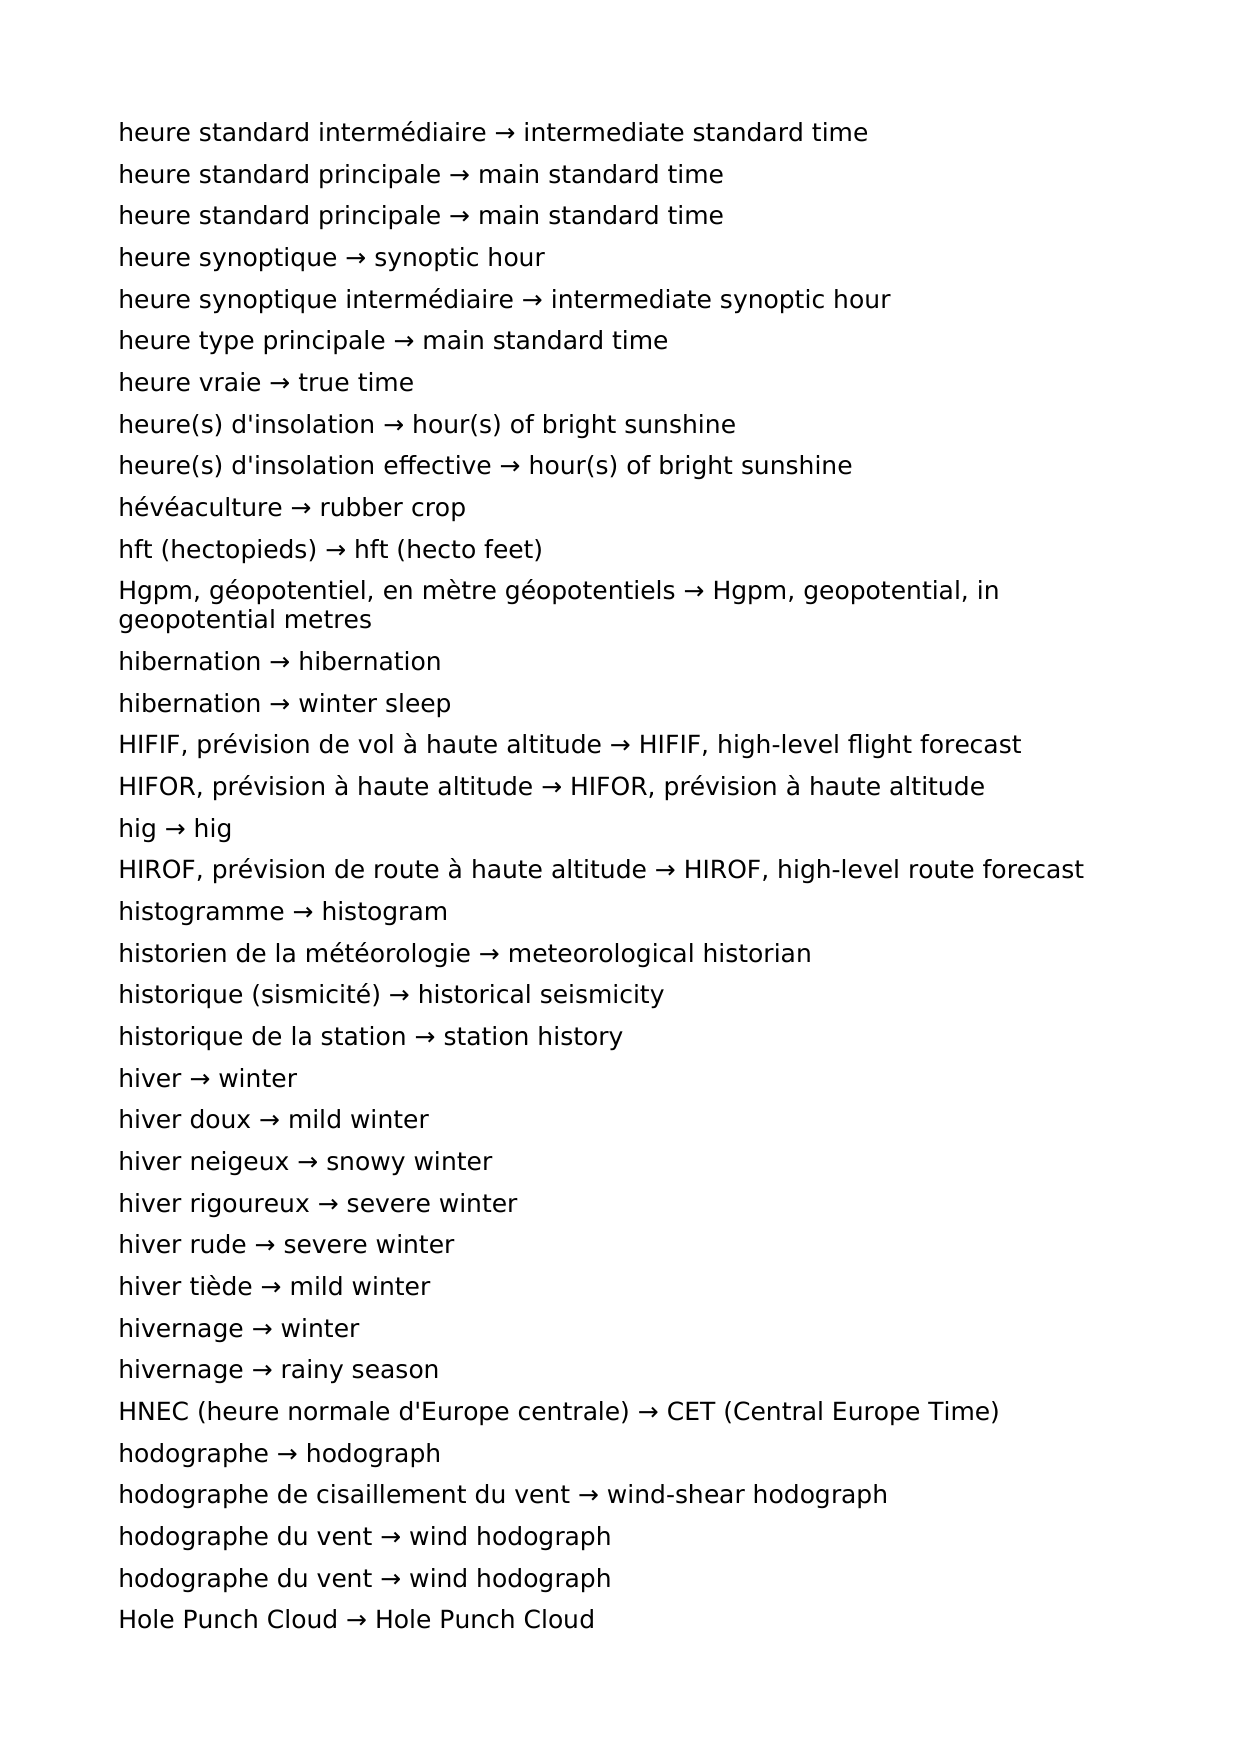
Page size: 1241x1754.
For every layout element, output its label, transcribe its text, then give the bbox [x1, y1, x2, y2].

text historique de la station → station history [118, 1022, 1122, 1051]
text heure(s) d'insolation → hour(s) of bright sunshine [118, 410, 1122, 439]
text hodographe → hodograph [118, 1439, 1122, 1468]
text Hole Punch Cloud → Hole Punch Cloud [118, 1606, 1122, 1635]
text hiver tiède → mild winter [118, 1272, 1122, 1301]
text hft (hectopieds) → hft (hecto feet) [118, 535, 1122, 564]
text heure standard intermédiaire → intermediate standard time [118, 118, 1122, 147]
text hodographe de cisaillement du vent → wind-shear hodograph [118, 1481, 1122, 1510]
text heure(s) d'insolation effective → hour(s) of bright sunshine [118, 451, 1122, 481]
text hiver rude → severe winter [118, 1231, 1122, 1260]
text HNEC (heure normale d'Europe centrale) → CET (Central Europe Time) [118, 1397, 1122, 1426]
text HIFOR, prévision à haute altitude → HIFOR, prévision à haute altitude [118, 772, 1122, 801]
text HIFIF, prévision de vol à haute altitude → HIFIF, high-level flight forecast [118, 731, 1122, 760]
text hibernation → winter sleep [118, 689, 1122, 718]
text hiver rigoureux → severe winter [118, 1189, 1122, 1218]
text histogramme → histogram [118, 897, 1122, 926]
text hiver neigeux → snowy winter [118, 1147, 1122, 1176]
text hivernage → winter [118, 1314, 1122, 1343]
text hig → hig [118, 814, 1122, 843]
text hiver → winter [118, 1064, 1122, 1093]
text hiver doux → mild winter [118, 1106, 1122, 1135]
text heure type principale → main standard time [118, 326, 1122, 356]
text hodographe du vent → wind hodograph [118, 1522, 1122, 1551]
text Hgpm, géopotentiel, en mètre géopotentiels → Hgpm, geopotential, in geopotential metres [118, 576, 1122, 635]
text heure synoptique → synoptic hour [118, 243, 1122, 272]
text hibernation → hibernation [118, 647, 1122, 676]
text historien de la météorologie → meteorological historian [118, 939, 1122, 968]
text HIROF, prévision de route à haute altitude → HIROF, high-level route forecast [118, 856, 1122, 885]
text heure synoptique intermédiaire → intermediate synoptic hour [118, 285, 1122, 314]
text heure vraie → true time [118, 368, 1122, 397]
text heure standard principale → main standard time [118, 160, 1122, 189]
text historique (sismicité) → historical seismicity [118, 981, 1122, 1010]
text heure standard principale → main standard time [118, 201, 1122, 231]
text hodographe du vent → wind hodograph [118, 1564, 1122, 1593]
text hévéaculture → rubber crop [118, 493, 1122, 522]
text hivernage → rainy season [118, 1356, 1122, 1385]
